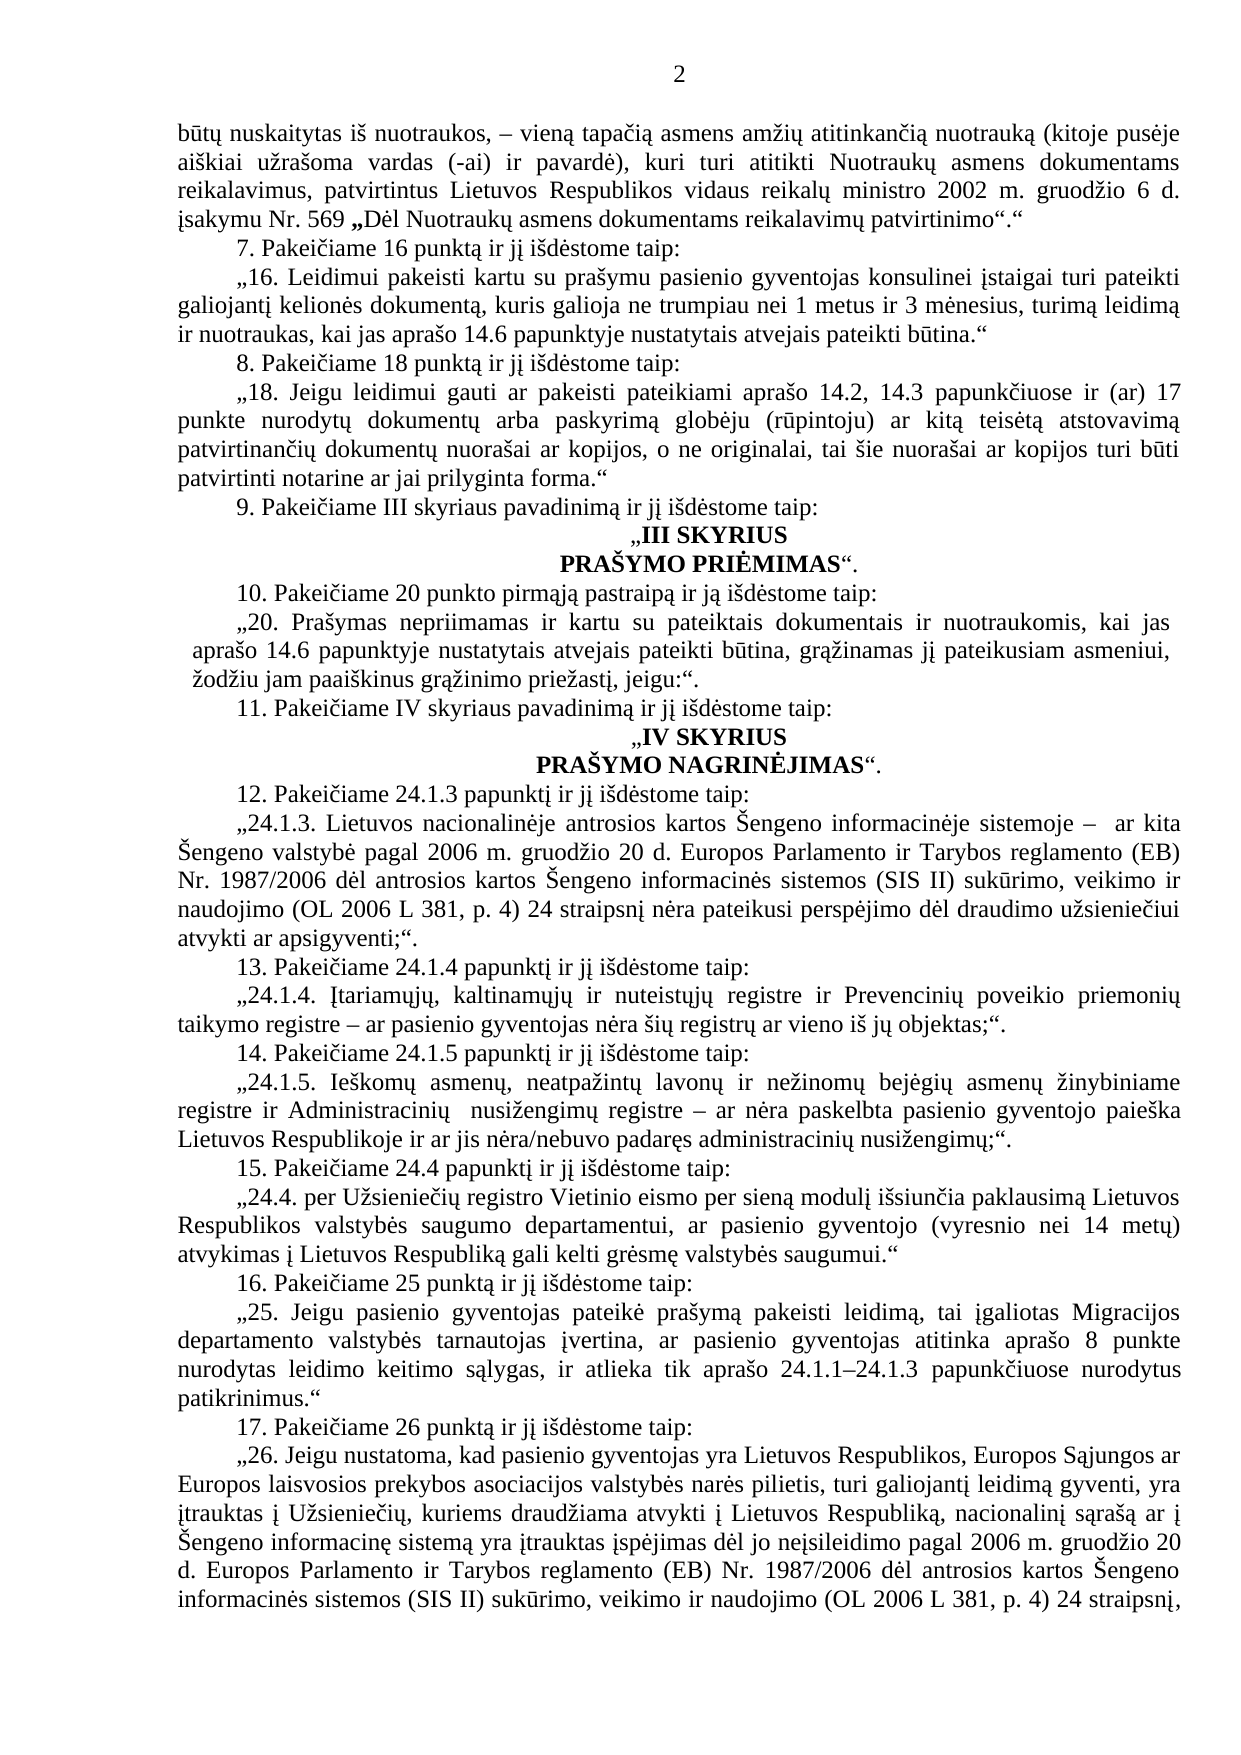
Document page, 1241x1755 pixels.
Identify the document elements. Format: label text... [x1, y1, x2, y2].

text 16. Pakeičiame 25 punktą ir jį išdėstome taip: [236, 1268, 1171, 1297]
text „24.1.4. Įtariamųjų, kaltinamųjų ir nuteistųjų registre ir Prevencinių poveikio priemonių taikymo registre – ar pasienio gyventojas nėra šių registrų ar vieno iš jų objektas;“. [177, 981, 1181, 1038]
text „24.1.3. Lietuvos nacionalinėje antrosios kartos Šengeno informacinėje sistemoje – ar kita Šengeno valstybė pagal 2006 m. gruodžio 20 d. Europos Parlamento ir Tarybos reglamento (EB) Nr. 1987/2006 dėl antrosios kartos Šengeno informacinės sistemos (SIS II) sukūrimo, veikimo ir naudojimo (OL 2006 L 381, p. 4) 24 straipsnį nėra pateikusi perspėjimo dėl draudimo užsieniečiui atvykti ar apsigyventi;“. [177, 808, 1181, 952]
text „24.1.5. Ieškomų asmenų, neatpažintų lavonų ir nežinomų bejėgių asmenų žinybiniame registre ir Administracinių nusižengimų registre – ar nėra paskelbta pasienio gyventojo paieška Lietuvos Respublikoje ir ar jis nėra/nebuvo padaręs administracinių nusižengimų;“. [177, 1067, 1181, 1153]
text „IV SKYRIUS [177, 722, 1181, 751]
text 13. Pakeičiame 24.1.4 papunktį ir jį išdėstome taip: [236, 952, 1171, 981]
text 12. Pakeičiame 24.1.3 papunktį ir jį išdėstome taip: [177, 779, 1171, 808]
text „20. Prašymas nepriimamas ir kartu su pateiktais dokumentais ir nuotraukomis, kai jas aprašo 14.6 papunktyje nustatytais atvejais pateikti būtina, grąžinamas jį pateikusiam asmeniui, žodžiu jam paaiškinus grąžinimo priežastį, jeigu:“. [192, 607, 1171, 693]
text būtų nuskaitytas iš nuotraukos, – vieną tapačią asmens amžių atitinkančią nuotrauką (kitoje pusėje aiškiai užrašoma vardas (-ai) ir pavardė), kuri turi atitikti Nuotraukų asmens dokumentams reikalavimus, patvirtintus Lietuvos Respublikos vidaus reikalų ministro 2002 m. gruodžio 6 d. įsakymu Nr. 569 „Dėl Nuotraukų asmens dokumentams reikalavimų patvirtinimo“.“ [177, 118, 1181, 233]
text 9. Pakeičiame III skyriaus pavadinimą ir jį išdėstome taip: [177, 492, 1181, 521]
text 10. Pakeičiame 20 punkto pirmąją pastraipą ir ją išdėstome taip: [177, 578, 1171, 607]
text „25. Jeigu pasienio gyventojas pateikė prašymą pakeisti leidimą, tai įgaliotas Migracijos departamento valstybės tarnautojas įvertina, ar pasienio gyventojas atitinka aprašo 8 punkte nurodytas leidimo keitimo sąlygas, ir atlieka tik aprašo 24.1.1–24.1.3 papunkčiuose nurodytus patikrinimus.“ [177, 1297, 1181, 1412]
text 14. Pakeičiame 24.1.5 papunktį ir jį išdėstome taip: [236, 1038, 1171, 1067]
text 11. Pakeičiame IV skyriaus pavadinimą ir jį išdėstome taip: [177, 693, 1181, 722]
text PRAŠYMO PRIĖMIMAS“. [177, 549, 1181, 578]
text „26. Jeigu nustatoma, kad pasienio gyventojas yra Lietuvos Respublikos, Europos Sąjungos ar Europos laisvosios prekybos asociacijos valstybės narės pilietis, turi galiojantį leidimą gyventi, yra įtrauktas į Užsieniečių, kuriems draudžiama atvykti į Lietuvos Respubliką, nacionalinį sąrašą ar į Šengeno informacinę sistemą yra įtrauktas įspėjimas dėl jo neįsileidimo pagal 2006 m. gruodžio 20 d. Europos Parlamento ir Tarybos reglamento (EB) Nr. 1987/2006 dėl antrosios kartos Šengeno informacinės sistemos (SIS II) sukūrimo, veikimo ir naudojimo (OL 2006 L 381, p. 4) 24 straipsnį, [177, 1441, 1181, 1613]
text „24.4. per Užsieniečių registro Vietinio eismo per sieną modulį išsiunčia paklausimą Lietuvos Respublikos valstybės saugumo departamentui, ar pasienio gyventojo (vyresnio nei 14 metų) atvykimas į Lietuvos Respubliką gali kelti grėsmę valstybės saugumui.“ [177, 1182, 1181, 1268]
text 7. Pakeičiame 16 punktą ir jį išdėstome taip: [177, 233, 1181, 262]
text „18. Jeigu leidimui gauti ar pakeisti pateikiami aprašo 14.2, 14.3 papunkčiuose ir (ar) 17 punkte nurodytų dokumentų arba paskyrimą globėju (rūpintoju) ar kitą teisėtą atstovavimą patvirtinančių dokumentų nuorašai ar kopijos, o ne originalai, tai šie nuorašai ar kopijos turi būti patvirtinti notarine ar jai prilyginta forma.“ [177, 377, 1181, 492]
text „III SKYRIUS [177, 521, 1181, 549]
text 17. Pakeičiame 26 punktą ir jį išdėstome taip: [177, 1412, 1181, 1441]
text 15. Pakeičiame 24.4 papunktį ir jį išdėstome taip: [177, 1153, 1181, 1182]
text 8. Pakeičiame 18 punktą ir jį išdėstome taip: [177, 348, 1181, 377]
text „16. Leidimui pakeisti kartu su prašymu pasienio gyventojas konsulinei įstaigai turi pateikti galiojantį kelionės dokumentą, kuris galioja ne trumpiau nei 1 metus ir 3 mėnesius, turimą leidimą ir nuotraukas, kai jas aprašo 14.6 papunktyje nustatytais atvejais pateikti būtina.“ [177, 262, 1181, 348]
text PRAŠYMO NAGRINĖJIMAS“. [177, 751, 1181, 779]
